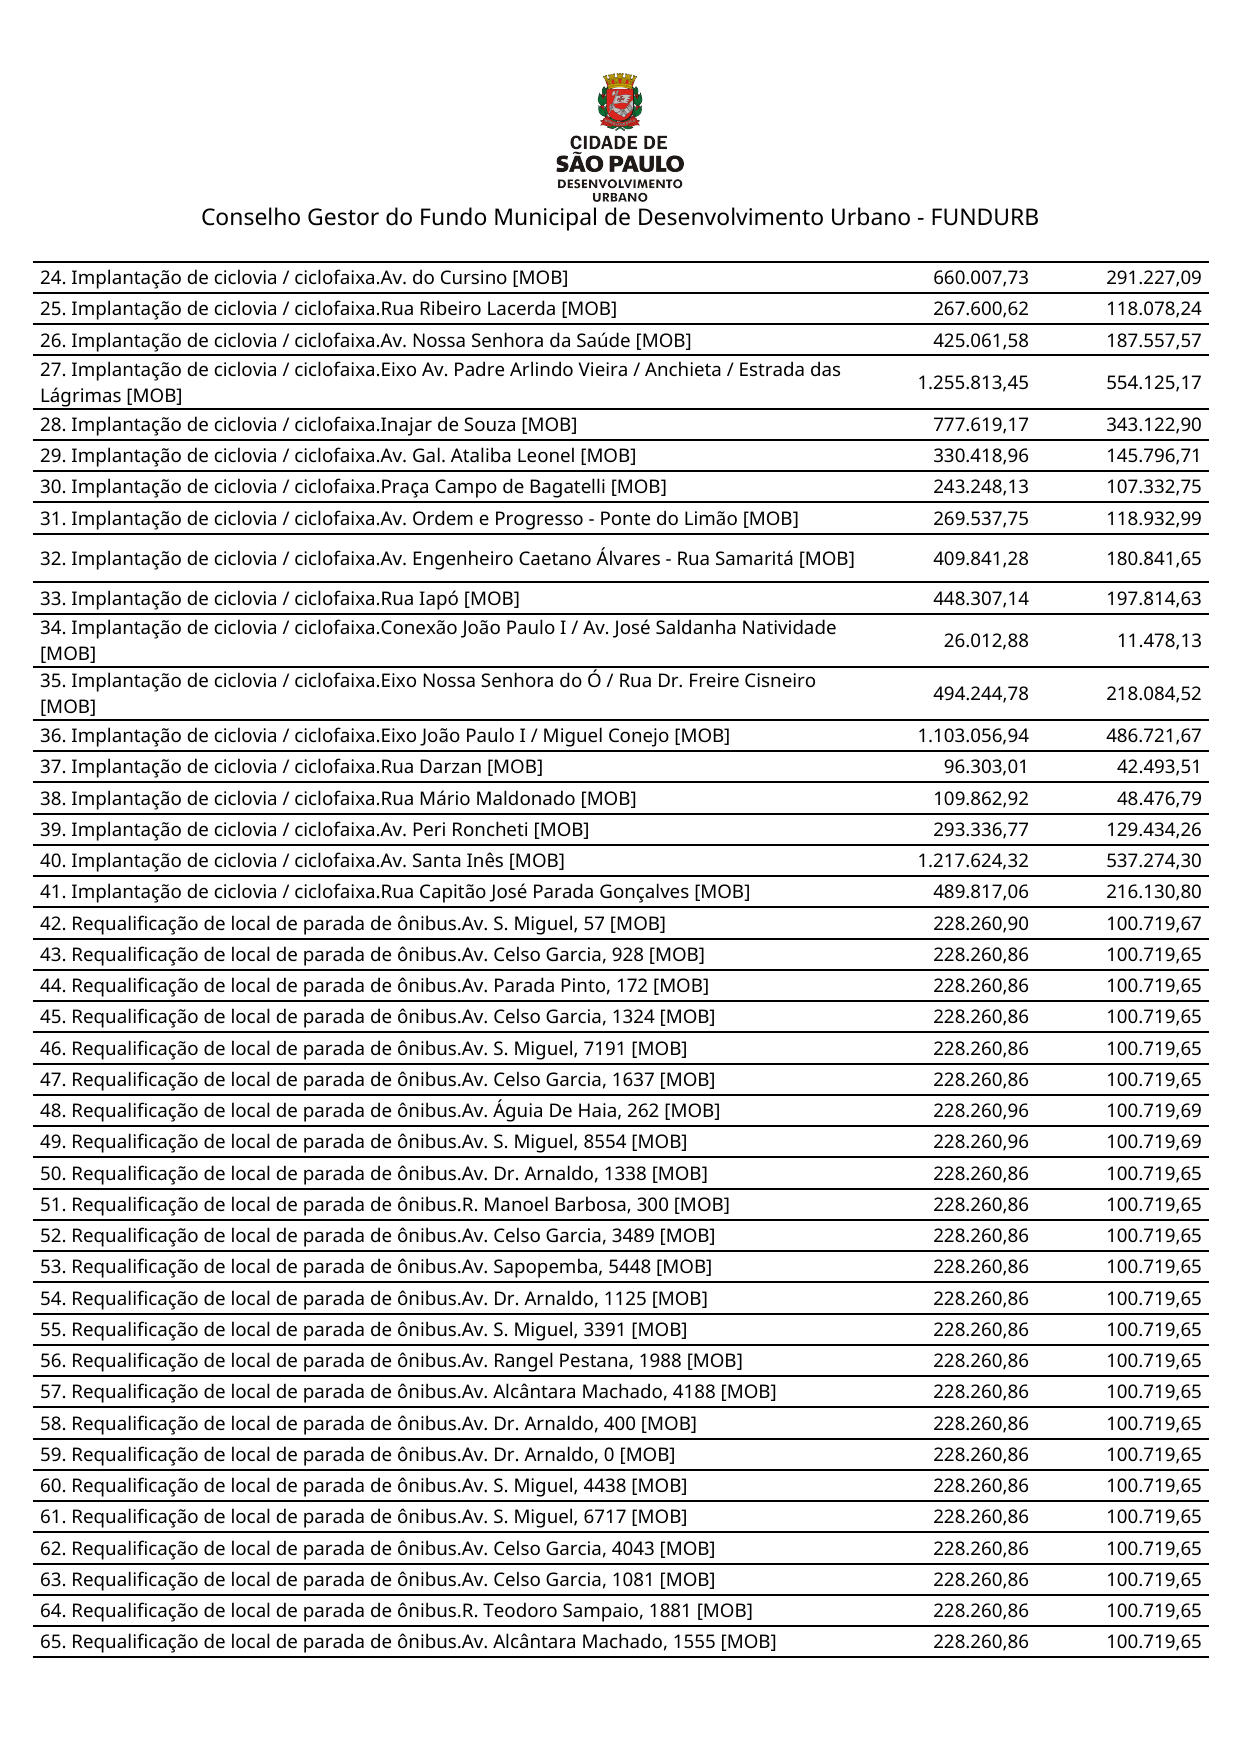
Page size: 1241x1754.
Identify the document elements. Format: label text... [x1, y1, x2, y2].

table_cell 100.719,69 [1036, 1127, 1209, 1156]
table_cell 63. Requalificação de local de parada de ônibus.Av. Celso Garcia, 1081 [MOB] [33, 1565, 863, 1594]
table_cell 409.841,28 [863, 535, 1036, 581]
table_cell 100.719,65 [1036, 1627, 1209, 1656]
table_cell 489.817,06 [863, 877, 1036, 906]
table_cell 109.862,92 [863, 783, 1036, 812]
table_cell 197.814,63 [1036, 583, 1209, 612]
table_cell 31. Implantação de ciclovia / ciclofaixa.Av. Ordem e Progresso - Ponte do Limão [MOB] [33, 503, 863, 532]
table_cell 537.274,30 [1036, 846, 1209, 875]
table_cell 100.719,65 [1036, 1033, 1209, 1062]
table_cell 228.260,86 [863, 1377, 1036, 1406]
table_cell 25. Implantação de ciclovia / ciclofaixa.Rua Ribeiro Lacerda [MOB] [33, 294, 863, 323]
table_cell 39. Implantação de ciclovia / ciclofaixa.Av. Peri Roncheti [MOB] [33, 815, 863, 844]
table_cell 32. Implantação de ciclovia / ciclofaixa.Av. Engenheiro Caetano Álvares - Rua Samaritá [MOB] [33, 535, 863, 581]
table_cell 41. Implantação de ciclovia / ciclofaixa.Rua Capitão José Parada Gonçalves [MOB] [33, 877, 863, 906]
table_cell 49. Requalificação de local de parada de ônibus.Av. S. Miguel, 8554 [MOB] [33, 1127, 863, 1156]
table_cell 100.719,65 [1036, 1190, 1209, 1219]
table_cell 107.332,75 [1036, 472, 1209, 501]
table_cell 100.719,65 [1036, 1315, 1209, 1344]
table_cell 56. Requalificação de local de parada de ônibus.Av. Rangel Pestana, 1988 [MOB] [33, 1346, 863, 1375]
table_cell 228.260,86 [863, 1471, 1036, 1500]
table_cell 293.336,77 [863, 815, 1036, 844]
table_cell 180.841,65 [1036, 535, 1209, 581]
table_cell 96.303,01 [863, 752, 1036, 781]
table_cell 228.260,86 [863, 1065, 1036, 1094]
table_cell 228.260,86 [863, 1440, 1036, 1469]
table_cell 52. Requalificação de local de parada de ônibus.Av. Celso Garcia, 3489 [MOB] [33, 1221, 863, 1250]
table_cell 54. Requalificação de local de parada de ônibus.Av. Dr. Arnaldo, 1125 [MOB] [33, 1283, 863, 1312]
table_cell 291.227,09 [1036, 263, 1209, 292]
table_cell 51. Requalificação de local de parada de ônibus.R. Manoel Barbosa, 300 [MOB] [33, 1190, 863, 1219]
table_cell 100.719,65 [1036, 971, 1209, 1000]
table_cell 228.260,86 [863, 1346, 1036, 1375]
table_cell 53. Requalificação de local de parada de ônibus.Av. Sapopemba, 5448 [MOB] [33, 1252, 863, 1281]
table_cell 29. Implantação de ciclovia / ciclofaixa.Av. Gal. Ataliba Leonel [MOB] [33, 441, 863, 470]
table_cell 228.260,86 [863, 971, 1036, 1000]
table_cell 660.007,73 [863, 263, 1036, 292]
table_cell 100.719,65 [1036, 1440, 1209, 1469]
table_cell 44. Requalificação de local de parada de ônibus.Av. Parada Pinto, 172 [MOB] [33, 971, 863, 1000]
table_cell 27. Implantação de ciclovia / ciclofaixa.Eixo Av. Padre Arlindo Vieira / Anchieta / Estrada das Lágrimas [MOB] [33, 356, 863, 407]
table_cell 48. Requalificação de local de parada de ônibus.Av. Águia De Haia, 262 [MOB] [33, 1096, 863, 1125]
table_cell 100.719,67 [1036, 908, 1209, 937]
table_cell 145.796,71 [1036, 441, 1209, 470]
table_cell 35. Implantação de ciclovia / ciclofaixa.Eixo Nossa Senhora do Ó / Rua Dr. Freire Cisneiro [MOB] [33, 668, 863, 719]
table_cell 46. Requalificação de local de parada de ônibus.Av. S. Miguel, 7191 [MOB] [33, 1033, 863, 1062]
table_cell 486.721,67 [1036, 721, 1209, 750]
table_cell 50. Requalificação de local de parada de ônibus.Av. Dr. Arnaldo, 1338 [MOB] [33, 1158, 863, 1187]
table_cell 448.307,14 [863, 583, 1036, 612]
table_cell 267.600,62 [863, 294, 1036, 323]
table_cell 55. Requalificação de local de parada de ônibus.Av. S. Miguel, 3391 [MOB] [33, 1315, 863, 1344]
table_cell 228.260,86 [863, 1158, 1036, 1187]
table_cell 1.103.056,94 [863, 721, 1036, 750]
table_cell 777.619,17 [863, 410, 1036, 439]
table_cell 1.255.813,45 [863, 356, 1036, 407]
table_cell 48.476,79 [1036, 783, 1209, 812]
table_cell 494.244,78 [863, 668, 1036, 719]
table_cell 243.248,13 [863, 472, 1036, 501]
table_cell 65. Requalificação de local de parada de ônibus.Av. Alcântara Machado, 1555 [MOB] [33, 1627, 863, 1656]
table_cell 64. Requalificação de local de parada de ônibus.R. Teodoro Sampaio, 1881 [MOB] [33, 1596, 863, 1625]
table_cell 228.260,86 [863, 940, 1036, 969]
table_cell 425.061,58 [863, 325, 1036, 354]
table_cell 118.078,24 [1036, 294, 1209, 323]
table_cell 100.719,65 [1036, 1565, 1209, 1594]
table_cell 228.260,90 [863, 908, 1036, 937]
table_cell 228.260,86 [863, 1002, 1036, 1031]
table_cell 554.125,17 [1036, 356, 1209, 407]
table_cell 228.260,86 [863, 1252, 1036, 1281]
table_cell 228.260,86 [863, 1033, 1036, 1062]
table_cell 33. Implantação de ciclovia / ciclofaixa.Rua Iapó [MOB] [33, 583, 863, 612]
table_cell 30. Implantação de ciclovia / ciclofaixa.Praça Campo de Bagatelli [MOB] [33, 472, 863, 501]
table_cell 37. Implantação de ciclovia / ciclofaixa.Rua Darzan [MOB] [33, 752, 863, 781]
table_cell 330.418,96 [863, 441, 1036, 470]
table_cell 61. Requalificação de local de parada de ônibus.Av. S. Miguel, 6717 [MOB] [33, 1502, 863, 1531]
table_cell 343.122,90 [1036, 410, 1209, 439]
table_cell 40. Implantação de ciclovia / ciclofaixa.Av. Santa Inês [MOB] [33, 846, 863, 875]
table_cell 228.260,86 [863, 1190, 1036, 1219]
table_cell 26. Implantação de ciclovia / ciclofaixa.Av. Nossa Senhora da Saúde [MOB] [33, 325, 863, 354]
table_cell 100.719,65 [1036, 1502, 1209, 1531]
table_cell 100.719,65 [1036, 1377, 1209, 1406]
table_cell 100.719,65 [1036, 1471, 1209, 1500]
table_cell 100.719,65 [1036, 1002, 1209, 1031]
table_cell 228.260,86 [863, 1533, 1036, 1562]
table_cell 100.719,65 [1036, 1346, 1209, 1375]
table_cell 100.719,65 [1036, 1533, 1209, 1562]
table_cell 42. Requalificação de local de parada de ônibus.Av. S. Miguel, 57 [MOB] [33, 908, 863, 937]
table_cell 129.434,26 [1036, 815, 1209, 844]
table_cell 100.719,69 [1036, 1096, 1209, 1125]
table_cell 36. Implantação de ciclovia / ciclofaixa.Eixo João Paulo I / Miguel Conejo [MOB] [33, 721, 863, 750]
table_cell 58. Requalificação de local de parada de ônibus.Av. Dr. Arnaldo, 400 [MOB] [33, 1408, 863, 1437]
table_cell 38. Implantação de ciclovia / ciclofaixa.Rua Mário Maldonado [MOB] [33, 783, 863, 812]
table_cell 1.217.624,32 [863, 846, 1036, 875]
table_cell 24. Implantação de ciclovia / ciclofaixa.Av. do Cursino [MOB] [33, 263, 863, 292]
table_cell 26.012,88 [863, 615, 1036, 666]
table_cell 43. Requalificação de local de parada de ônibus.Av. Celso Garcia, 928 [MOB] [33, 940, 863, 969]
table_cell 228.260,86 [863, 1283, 1036, 1312]
table_cell 42.493,51 [1036, 752, 1209, 781]
table_cell 100.719,65 [1036, 1065, 1209, 1094]
table_cell 100.719,65 [1036, 1408, 1209, 1437]
table_cell 62. Requalificação de local de parada de ônibus.Av. Celso Garcia, 4043 [MOB] [33, 1533, 863, 1562]
table_cell 216.130,80 [1036, 877, 1209, 906]
table_cell 228.260,86 [863, 1221, 1036, 1250]
table_cell 100.719,65 [1036, 1596, 1209, 1625]
table_cell 118.932,99 [1036, 503, 1209, 532]
table_cell 100.719,65 [1036, 1158, 1209, 1187]
table_cell 59. Requalificação de local de parada de ônibus.Av. Dr. Arnaldo, 0 [MOB] [33, 1440, 863, 1469]
table_cell 11.478,13 [1036, 615, 1209, 666]
table_cell 228.260,86 [863, 1408, 1036, 1437]
table_cell 100.719,65 [1036, 1283, 1209, 1312]
table_cell 100.719,65 [1036, 1252, 1209, 1281]
table_cell 187.557,57 [1036, 325, 1209, 354]
table_cell 218.084,52 [1036, 668, 1209, 719]
table_cell 34. Implantação de ciclovia / ciclofaixa.Conexão João Paulo I / Av. José Saldanha Natividade [MOB] [33, 615, 863, 666]
table_cell 28. Implantação de ciclovia / ciclofaixa.Inajar de Souza [MOB] [33, 410, 863, 439]
table_cell 57. Requalificação de local de parada de ônibus.Av. Alcântara Machado, 4188 [MOB] [33, 1377, 863, 1406]
table_cell 228.260,86 [863, 1627, 1036, 1656]
table_cell 47. Requalificação de local de parada de ônibus.Av. Celso Garcia, 1637 [MOB] [33, 1065, 863, 1094]
table_cell 45. Requalificação de local de parada de ônibus.Av. Celso Garcia, 1324 [MOB] [33, 1002, 863, 1031]
table_cell 228.260,86 [863, 1596, 1036, 1625]
table_cell 228.260,86 [863, 1315, 1036, 1344]
table_cell 100.719,65 [1036, 940, 1209, 969]
table_cell 228.260,86 [863, 1565, 1036, 1594]
table_cell 228.260,96 [863, 1127, 1036, 1156]
table_cell 228.260,96 [863, 1096, 1036, 1125]
table_cell 100.719,65 [1036, 1221, 1209, 1250]
table_cell 60. Requalificação de local de parada de ônibus.Av. S. Miguel, 4438 [MOB] [33, 1471, 863, 1500]
table_cell 228.260,86 [863, 1502, 1036, 1531]
table_cell 269.537,75 [863, 503, 1036, 532]
